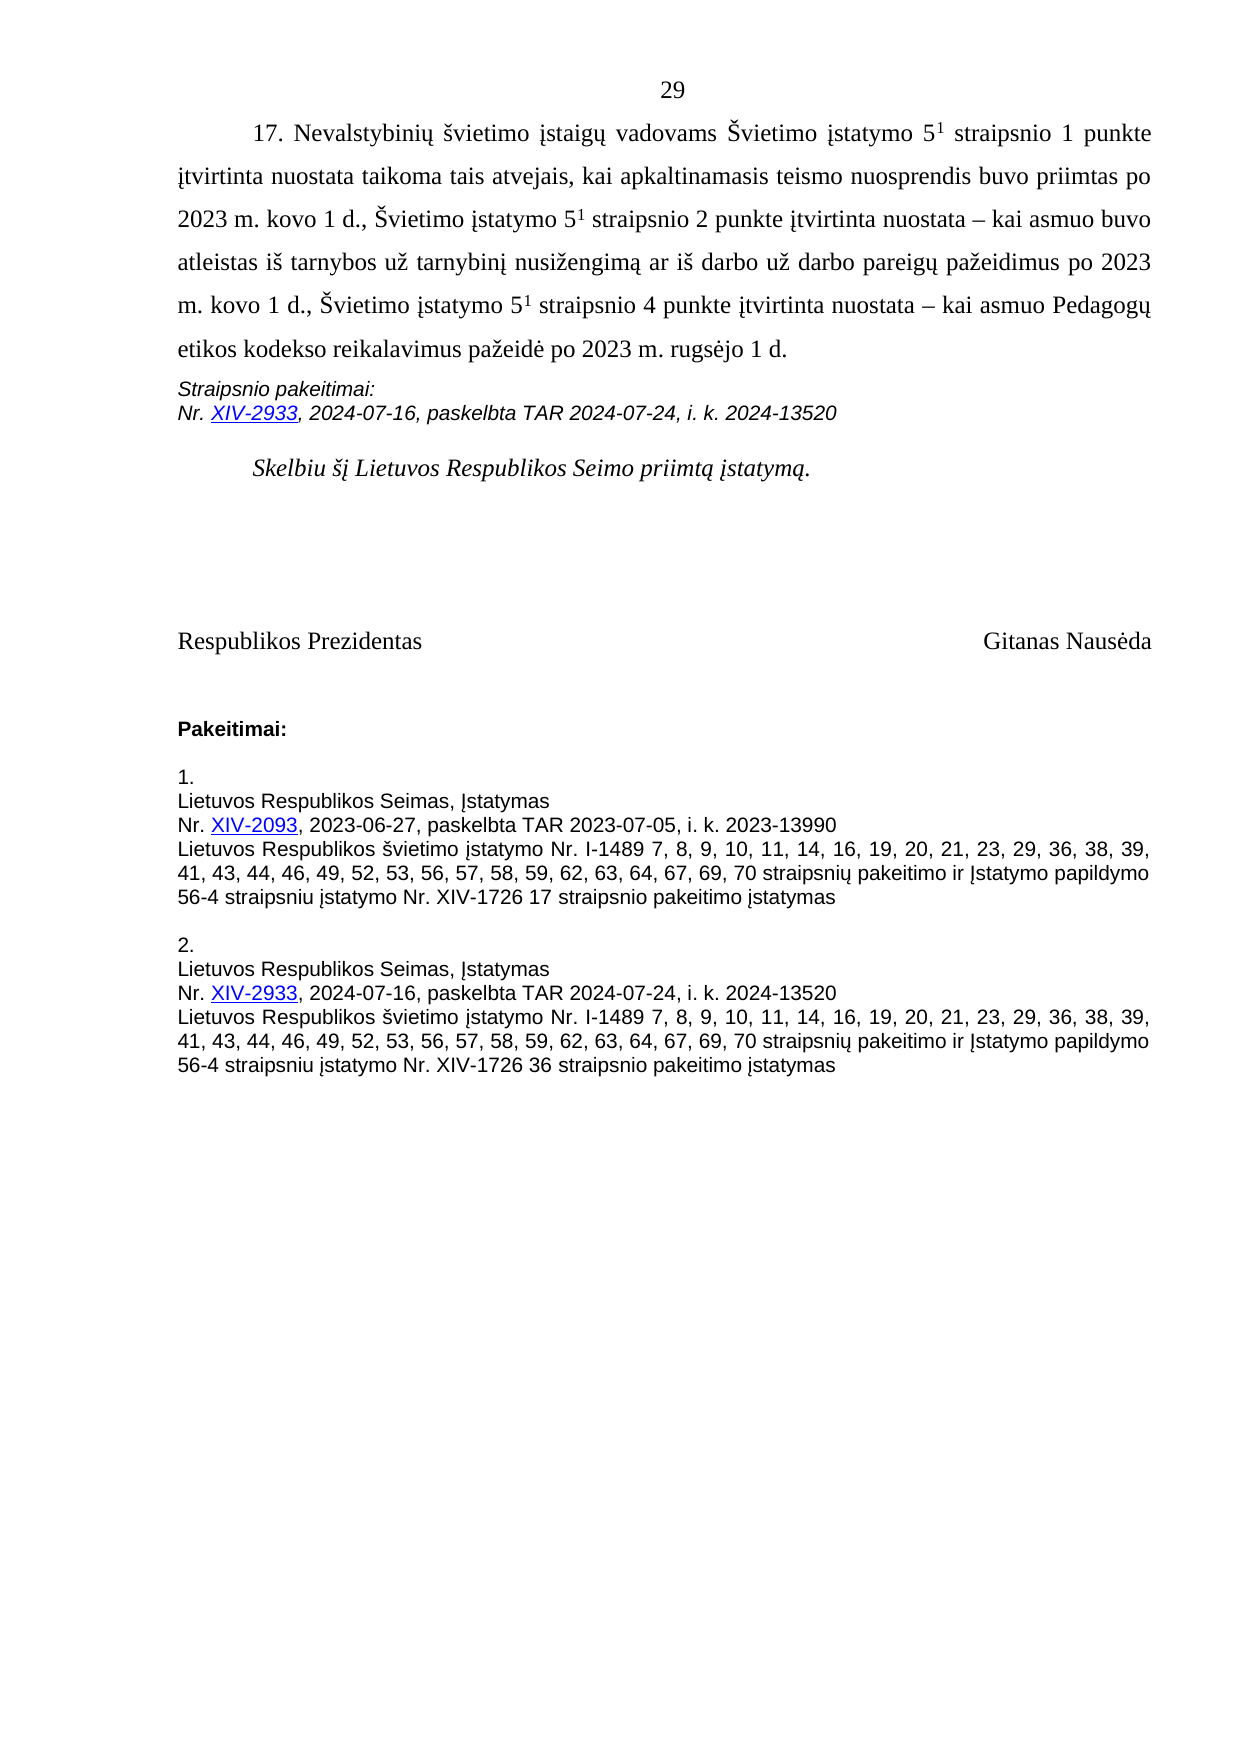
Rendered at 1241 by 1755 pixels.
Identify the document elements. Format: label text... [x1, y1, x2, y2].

text Lietuvos Respublikos Seimas, Įstatymas [177, 789, 1152, 813]
text Lietuvos Respublikos Seimas, Įstatymas [177, 957, 1152, 981]
text Skelbiu šį Lietuvos Respublikos Seimo priimtą įstatymą. [177, 453, 1152, 482]
text Straipsnio pakeitimai: [177, 377, 1152, 401]
text Nr. XIV-2093, 2023-06-27, paskelbta TAR 2023-07-05, i. k. 2023-13990 [177, 813, 1152, 837]
text Lietuvos Respublikos švietimo įstatymo Nr. I-1489 7, 8, 9, 10, 11, 14, 16, 19, 20, 21, 23, 29, 36, 38, 39, 41, 43, 44, 46, 49, 52, 53, 56, 57, 58, 59, 62, 63, 64, 67, 69, 70 straipsnių pakeitimo ir Įstatymo papildymo 56-4 straipsniu įstatymo Nr. XIV-1726 17 straipsnio pakeitimo įstatymas [177, 837, 1152, 909]
text Nr. XIV-2933, 2024-07-16, paskelbta TAR 2024-07-24, i. k. 2024-13520 [177, 401, 1152, 425]
text 17. Nevalstybinių švietimo įstaigų vadovams Švietimo įstatymo 51 straipsnio 1 punkte įtvirtinta nuostata taikoma tais atvejais, kai apkaltinamasis teismo nuosprendis buvo priimtas po 2023 m. kovo 1 d., Švietimo įstatymo 51 straipsnio 2 punkte įtvirtinta nuostata – kai asmuo buvo atleistas iš tarnybos už tarnybinį nusižengimą ar iš darbo už darbo pareigų pažeidimus po 2023 m. kovo 1 d., Švietimo įstatymo 51 straipsnio 4 punkte įtvirtinta nuostata – kai asmuo Pedagogų etikos kodekso reikalavimus pažeidė po 2023 m. rugsėjo 1 d. [177, 118, 1152, 362]
text Nr. XIV-2933, 2024-07-16, paskelbta TAR 2024-07-24, i. k. 2024-13520 [177, 981, 1152, 1004]
text 2. [177, 933, 1152, 957]
text Pakeitimai: [177, 717, 1152, 741]
text 1. [177, 765, 1152, 789]
text Respublikos Prezidentas Gitanas Nausėda [177, 626, 1152, 655]
text Lietuvos Respublikos švietimo įstatymo Nr. I-1489 7, 8, 9, 10, 11, 14, 16, 19, 20, 21, 23, 29, 36, 38, 39, 41, 43, 44, 46, 49, 52, 53, 56, 57, 58, 59, 62, 63, 64, 67, 69, 70 straipsnių pakeitimo ir Įstatymo papildymo 56-4 straipsniu įstatymo Nr. XIV-1726 36 straipsnio pakeitimo įstatymas [177, 1004, 1152, 1076]
